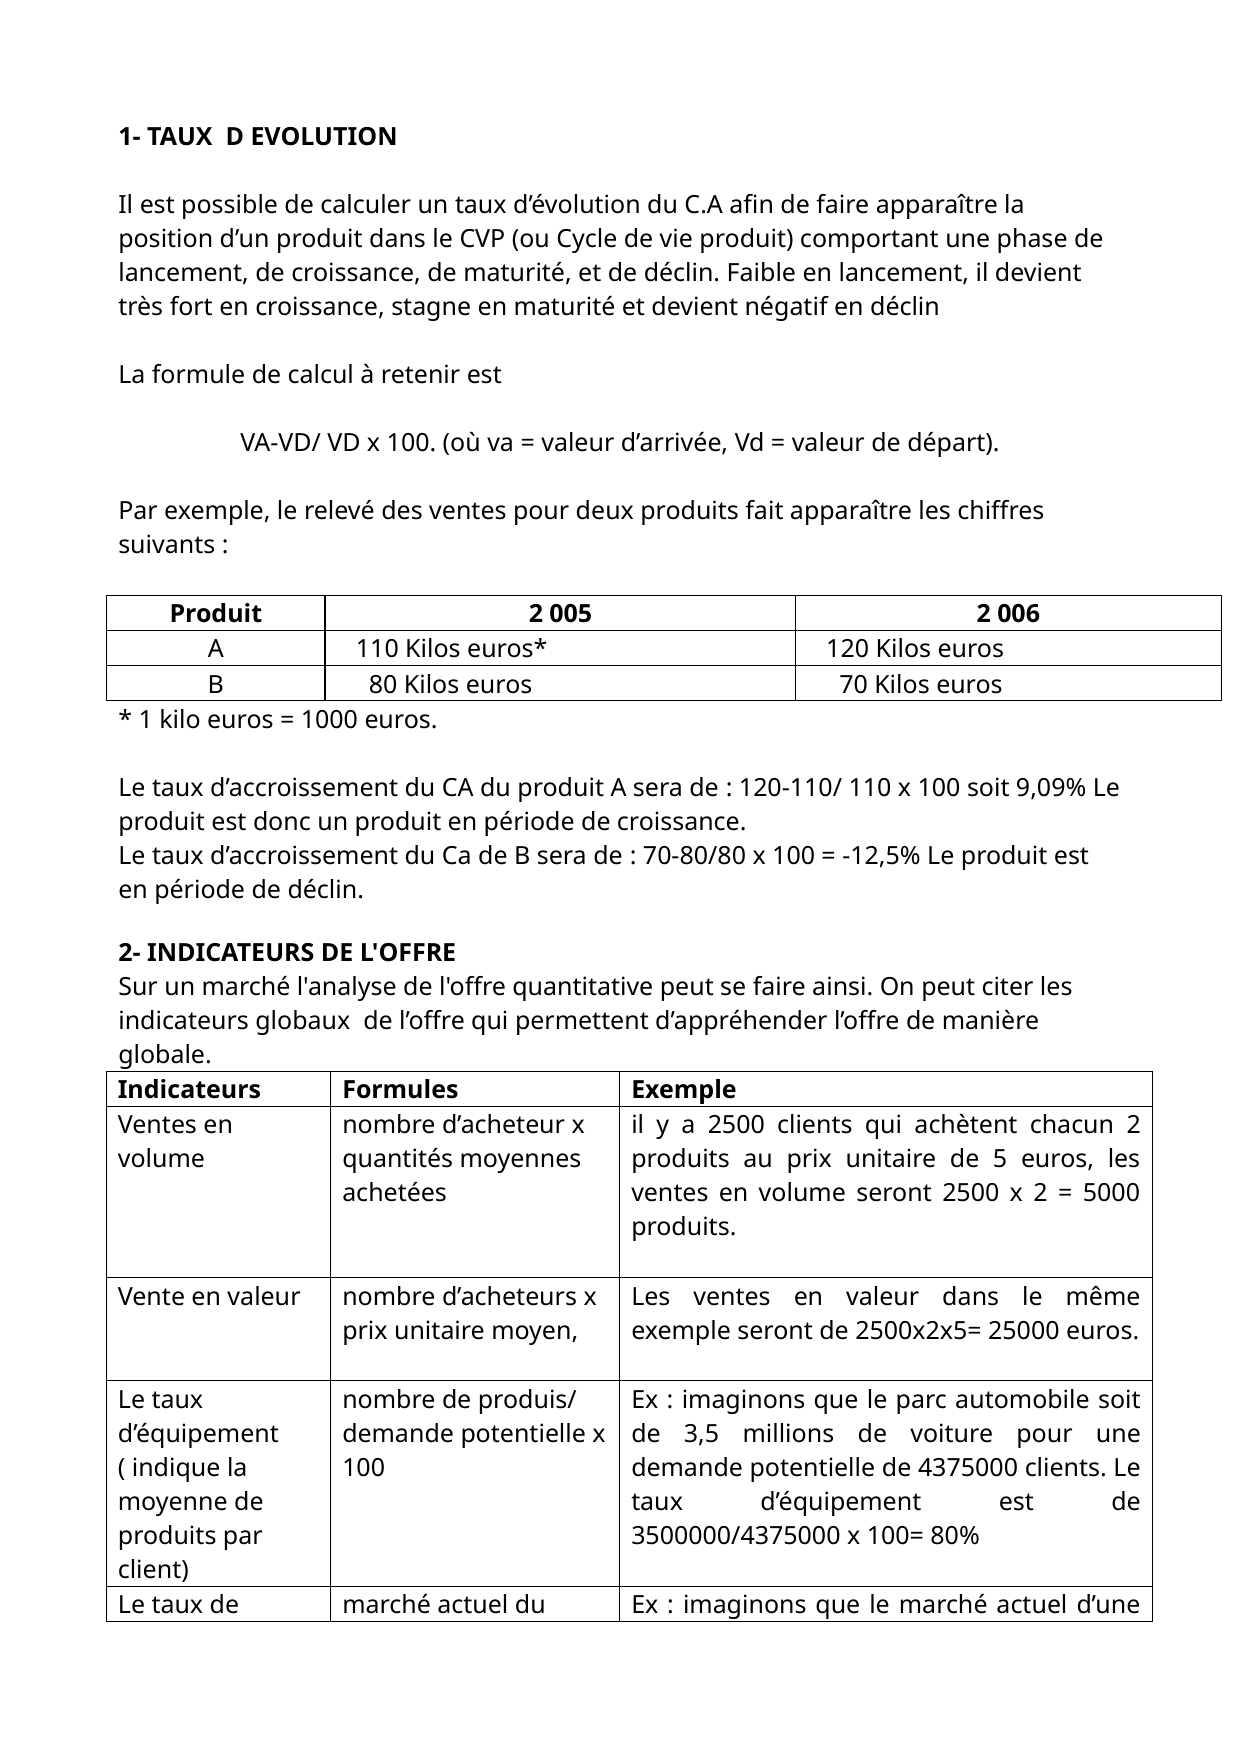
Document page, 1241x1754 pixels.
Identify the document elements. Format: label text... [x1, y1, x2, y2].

table_header Produit [107, 596, 324, 630]
table_cell Vente en valeur [107, 1278, 330, 1380]
table_cell il y a 2500 clients qui achètent chacun 2 produits au prix unitaire de 5 euros, les ventes en volume seront 2500 x 2 = 5000 produits. [620, 1107, 1152, 1277]
table_cell Ex : imaginons que le marché actuel d’une [620, 1587, 1152, 1621]
table_header Indicateurs [107, 1072, 330, 1106]
text * 1 kilo euros = 1000 euros. [118, 701, 1122, 735]
text 1- TAUX D EVOLUTION [118, 118, 1122, 152]
table_cell B [107, 666, 324, 700]
table_header Exemple [620, 1072, 1152, 1106]
table_cell Le taux de [107, 1587, 330, 1621]
table_header 2 006 [796, 596, 1221, 630]
table_header Formules [331, 1072, 619, 1106]
table_cell marché actuel du [331, 1587, 619, 1621]
table_header 2 005 [326, 596, 795, 630]
table_cell 80 Kilos euros [326, 666, 795, 700]
table_cell Les ventes en valeur dans le même exemple seront de 2500x2x5= 25000 euros. [620, 1278, 1152, 1380]
text Le taux d’accroissement du Ca de B sera de : 70-80/80 x 100 = -12,5% Le produit est en période de déclin. [118, 838, 1122, 906]
text Le taux d’accroissement du CA du produit A sera de : 120-110/ 110 x 100 soit 9,09% Le produit est donc un produit en période de croissance. [118, 769, 1122, 838]
table_cell Ventes en volume [107, 1107, 330, 1277]
table_cell 110 Kilos euros* [326, 631, 795, 665]
table_cell nombre de produis/ demande potentielle x 100 [331, 1381, 619, 1586]
text La formule de calcul à retenir est [118, 357, 1122, 391]
table_cell nombre d’acheteurs x prix unitaire moyen, [331, 1278, 619, 1380]
table_cell Le taux d’équipement ( indique la moyenne de produits par client) [107, 1381, 330, 1586]
text Par exemple, le relevé des ventes pour deux produits fait apparaître les chiffres suivants : [118, 493, 1122, 561]
table_cell nombre d’acheteur x quantités moyennes achetées [331, 1107, 619, 1277]
table_cell 120 Kilos euros [796, 631, 1221, 665]
text VA-VD/ VD x 100. (où va = valeur d’arrivée, Vd = valeur de départ). [118, 425, 1122, 459]
text Il est possible de calculer un taux d’évolution du C.A afin de faire apparaître la position d’un produit dans le CVP (ou Cycle de vie produit) comportant une phase de lancement, de croissance, de maturité, et de déclin. Faible en lancement, il devient très fort en croissance, stagne en maturité et devient négatif en déclin [118, 186, 1122, 322]
text Sur un marché l'analyse de l'offre quantitative peut se faire ainsi. On peut citer les indicateurs globaux de l’offre qui permettent d’appréhender l’offre de manière globale. [118, 968, 1122, 1071]
table_cell 70 Kilos euros [796, 666, 1221, 700]
table_cell A [107, 631, 324, 665]
table_cell Ex : imaginons que le parc automobile soit de 3,5 millions de voiture pour une demande potentielle de 4375000 clients. Le taux d’équipement est de 3500000/4375000 x 100= 80% [620, 1381, 1152, 1586]
text 2- INDICATEURS DE L'OFFRE [118, 934, 1122, 968]
